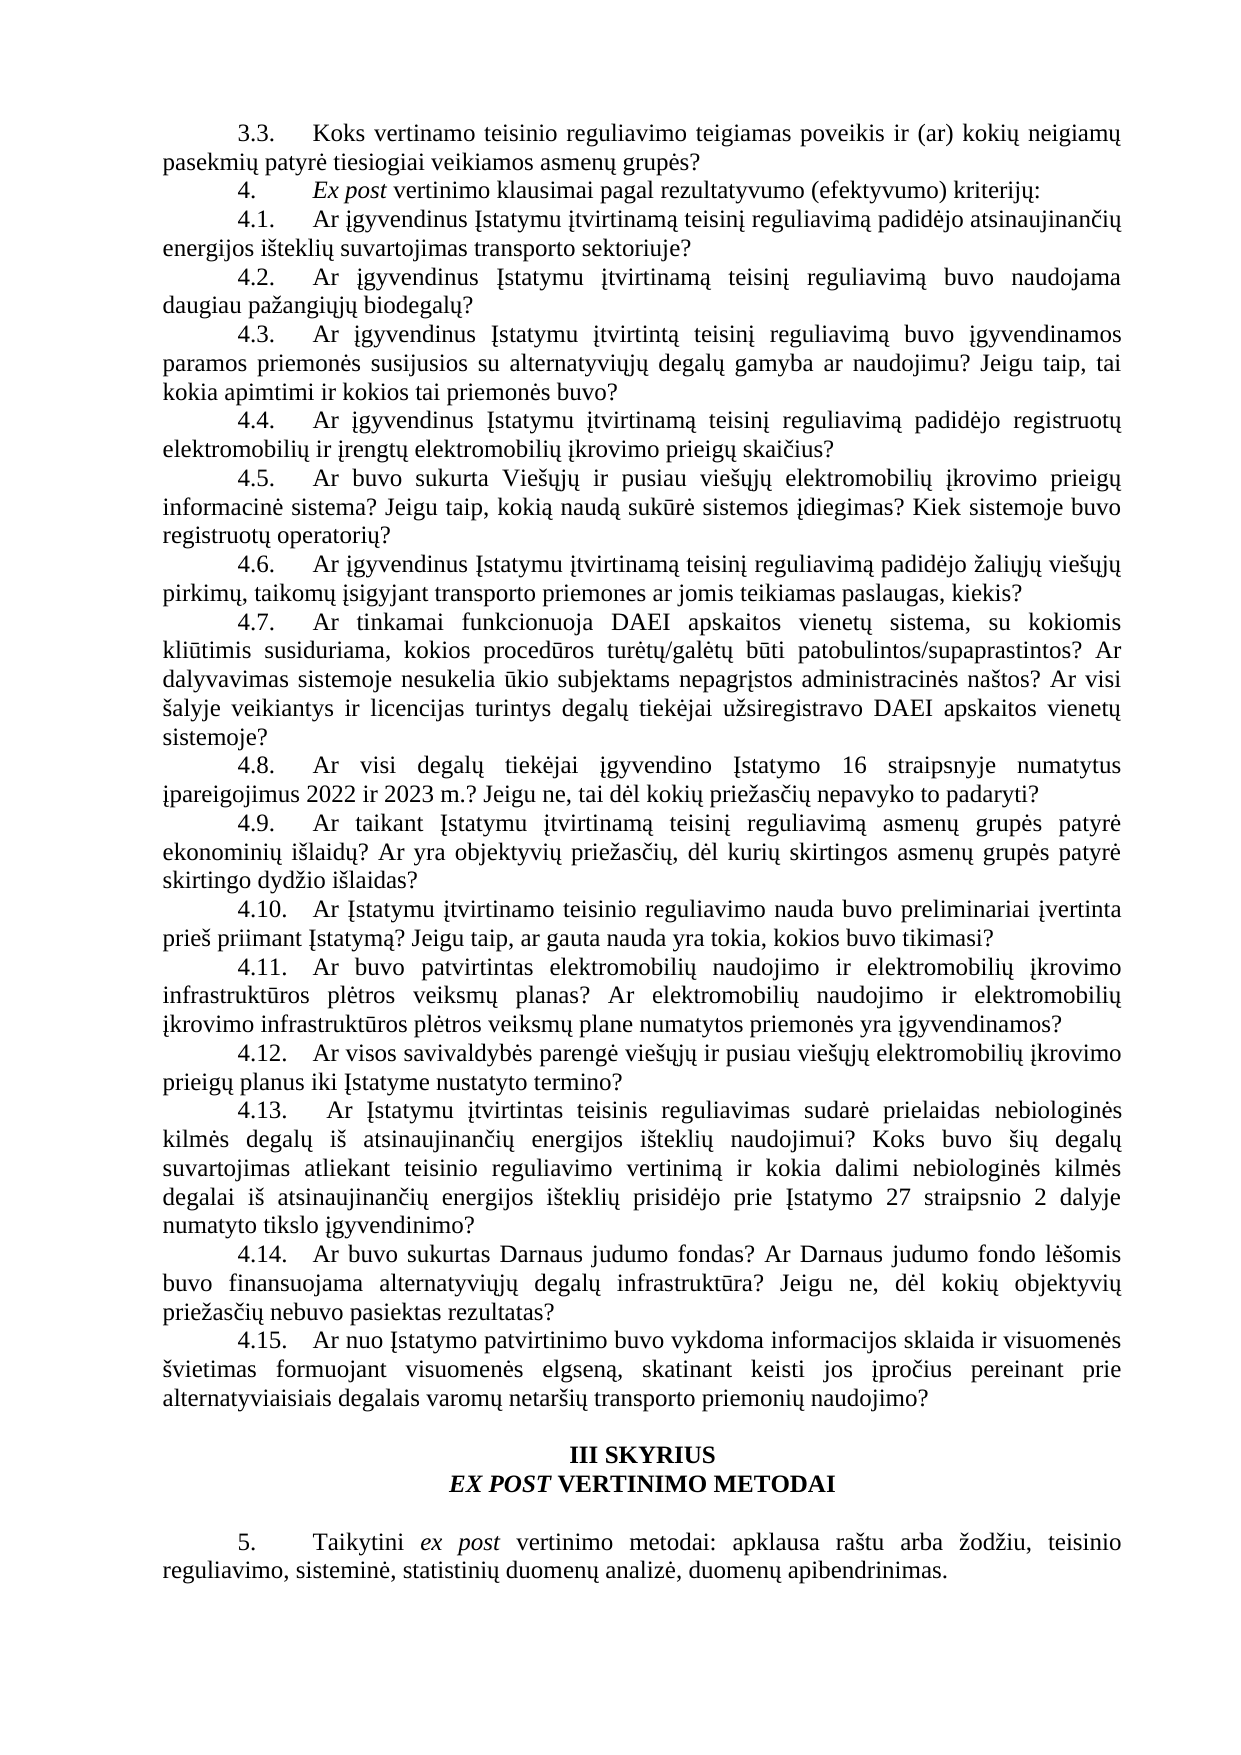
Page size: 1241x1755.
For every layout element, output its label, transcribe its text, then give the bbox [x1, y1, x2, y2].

text 4.7. Ar tinkamai funkcionuoja DAEI apskaitos vienetų sistema, su kokiomis kliūtimis susiduriama, kokios procedūros turėtų/galėtų būti patobulintos/supaprastintos? Ar dalyvavimas sistemoje nesukelia ūkio subjektams nepagrįstos administracinės naštos? Ar visi šalyje veikiantys ir licencijas turintys degalų tiekėjai užsiregistravo DAEI apskaitos vienetų sistemoje? [162, 607, 1122, 751]
text 4.10. Ar Įstatymu įtvirtinamo teisinio reguliavimo nauda buvo preliminariai įvertinta prieš priimant Įstatymą? Jeigu taip, ar gauta nauda yra tokia, kokios buvo tikimasi? [162, 894, 1122, 952]
text 4.11. Ar buvo patvirtintas elektromobilių naudojimo ir elektromobilių įkrovimo infrastruktūros plėtros veiksmų planas? Ar elektromobilių naudojimo ir elektromobilių įkrovimo infrastruktūros plėtros veiksmų plane numatytos priemonės yra įgyvendinamos? [162, 952, 1122, 1038]
text 4.5. Ar buvo sukurta Viešųjų ir pusiau viešųjų elektromobilių įkrovimo prieigų informacinė sistema? Jeigu taip, kokią naudą sukūrė sistemos įdiegimas? Kiek sistemoje buvo registruotų operatorių? [162, 463, 1122, 549]
text EX POST VERTINIMO METODAI [162, 1469, 1122, 1498]
text 4.12. Ar visos savivaldybės parengė viešųjų ir pusiau viešųjų elektromobilių įkrovimo prieigų planus iki Įstatyme nustatyto termino? [162, 1038, 1122, 1096]
text 4.6. Ar įgyvendinus Įstatymu įtvirtinamą teisinį reguliavimą padidėjo žaliųjų viešųjų pirkimų, taikomų įsigyjant transporto priemones ar jomis teikiamas paslaugas, kiekis? [162, 549, 1122, 607]
text 4.15. Ar nuo Įstatymo patvirtinimo buvo vykdoma informacijos sklaida ir visuomenės švietimas formuojant visuomenės elgseną, skatinant keisti jos įpročius pereinant prie alternatyviaisiais degalais varomų netaršių transporto priemonių naudojimo? [162, 1326, 1122, 1412]
text 4.9. Ar taikant Įstatymu įtvirtinamą teisinį reguliavimą asmenų grupės patyrė ekonominių išlaidų? Ar yra objektyvių priežasčių, dėl kurių skirtingos asmenų grupės patyrė skirtingo dydžio išlaidas? [162, 808, 1122, 894]
text 4. Ex post vertinimo klausimai pagal rezultatyvumo (efektyvumo) kriterijų: [162, 176, 1122, 204]
text 5. Taikytini ex post vertinimo metodai: apklausa raštu arba žodžiu, teisinio reguliavimo, sisteminė, statistinių duomenų analizė, duomenų apibendrinimas. [162, 1527, 1122, 1584]
text 4.14. Ar buvo sukurtas Darnaus judumo fondas? Ar Darnaus judumo fondo lėšomis buvo finansuojama alternatyviųjų degalų infrastruktūra? Jeigu ne, dėl kokių objektyvių priežasčių nebuvo pasiektas rezultatas? [162, 1239, 1122, 1326]
text 4.8. Ar visi degalų tiekėjai įgyvendino Įstatymo 16 straipsnyje numatytus įpareigojimus 2022 ir 2023 m.? Jeigu ne, tai dėl kokių priežasčių nepavyko to padaryti? [162, 751, 1122, 808]
text 4.3. Ar įgyvendinus Įstatymu įtvirtintą teisinį reguliavimą buvo įgyvendinamos paramos priemonės susijusios su alternatyviųjų degalų gamyba ar naudojimu? Jeigu taip, tai kokia apimtimi ir kokios tai priemonės buvo? [162, 319, 1122, 406]
text 4.4. Ar įgyvendinus Įstatymu įtvirtinamą teisinį reguliavimą padidėjo registruotų elektromobilių ir įrengtų elektromobilių įkrovimo prieigų skaičius? [162, 406, 1122, 463]
text 4.1. Ar įgyvendinus Įstatymu įtvirtinamą teisinį reguliavimą padidėjo atsinaujinančių energijos išteklių suvartojimas transporto sektoriuje? [162, 204, 1122, 262]
text 4.2. Ar įgyvendinus Įstatymu įtvirtinamą teisinį reguliavimą buvo naudojama daugiau pažangiųjų biodegalų? [162, 262, 1122, 319]
text 4.13. Ar Įstatymu įtvirtintas teisinis reguliavimas sudarė prielaidas nebiologinės kilmės degalų iš atsinaujinančių energijos išteklių naudojimui? Koks buvo šių degalų suvartojimas atliekant teisinio reguliavimo vertinimą ir kokia dalimi nebiologinės kilmės degalai iš atsinaujinančių energijos išteklių prisidėjo prie Įstatymo 27 straipsnio 2 dalyje numatyto tikslo įgyvendinimo? [162, 1096, 1122, 1239]
text 3.3. Koks vertinamo teisinio reguliavimo teigiamas poveikis ir (ar) kokių neigiamų pasekmių patyrė tiesiogiai veikiamos asmenų grupės? [162, 118, 1122, 176]
text III SKYRIUS [162, 1441, 1122, 1469]
